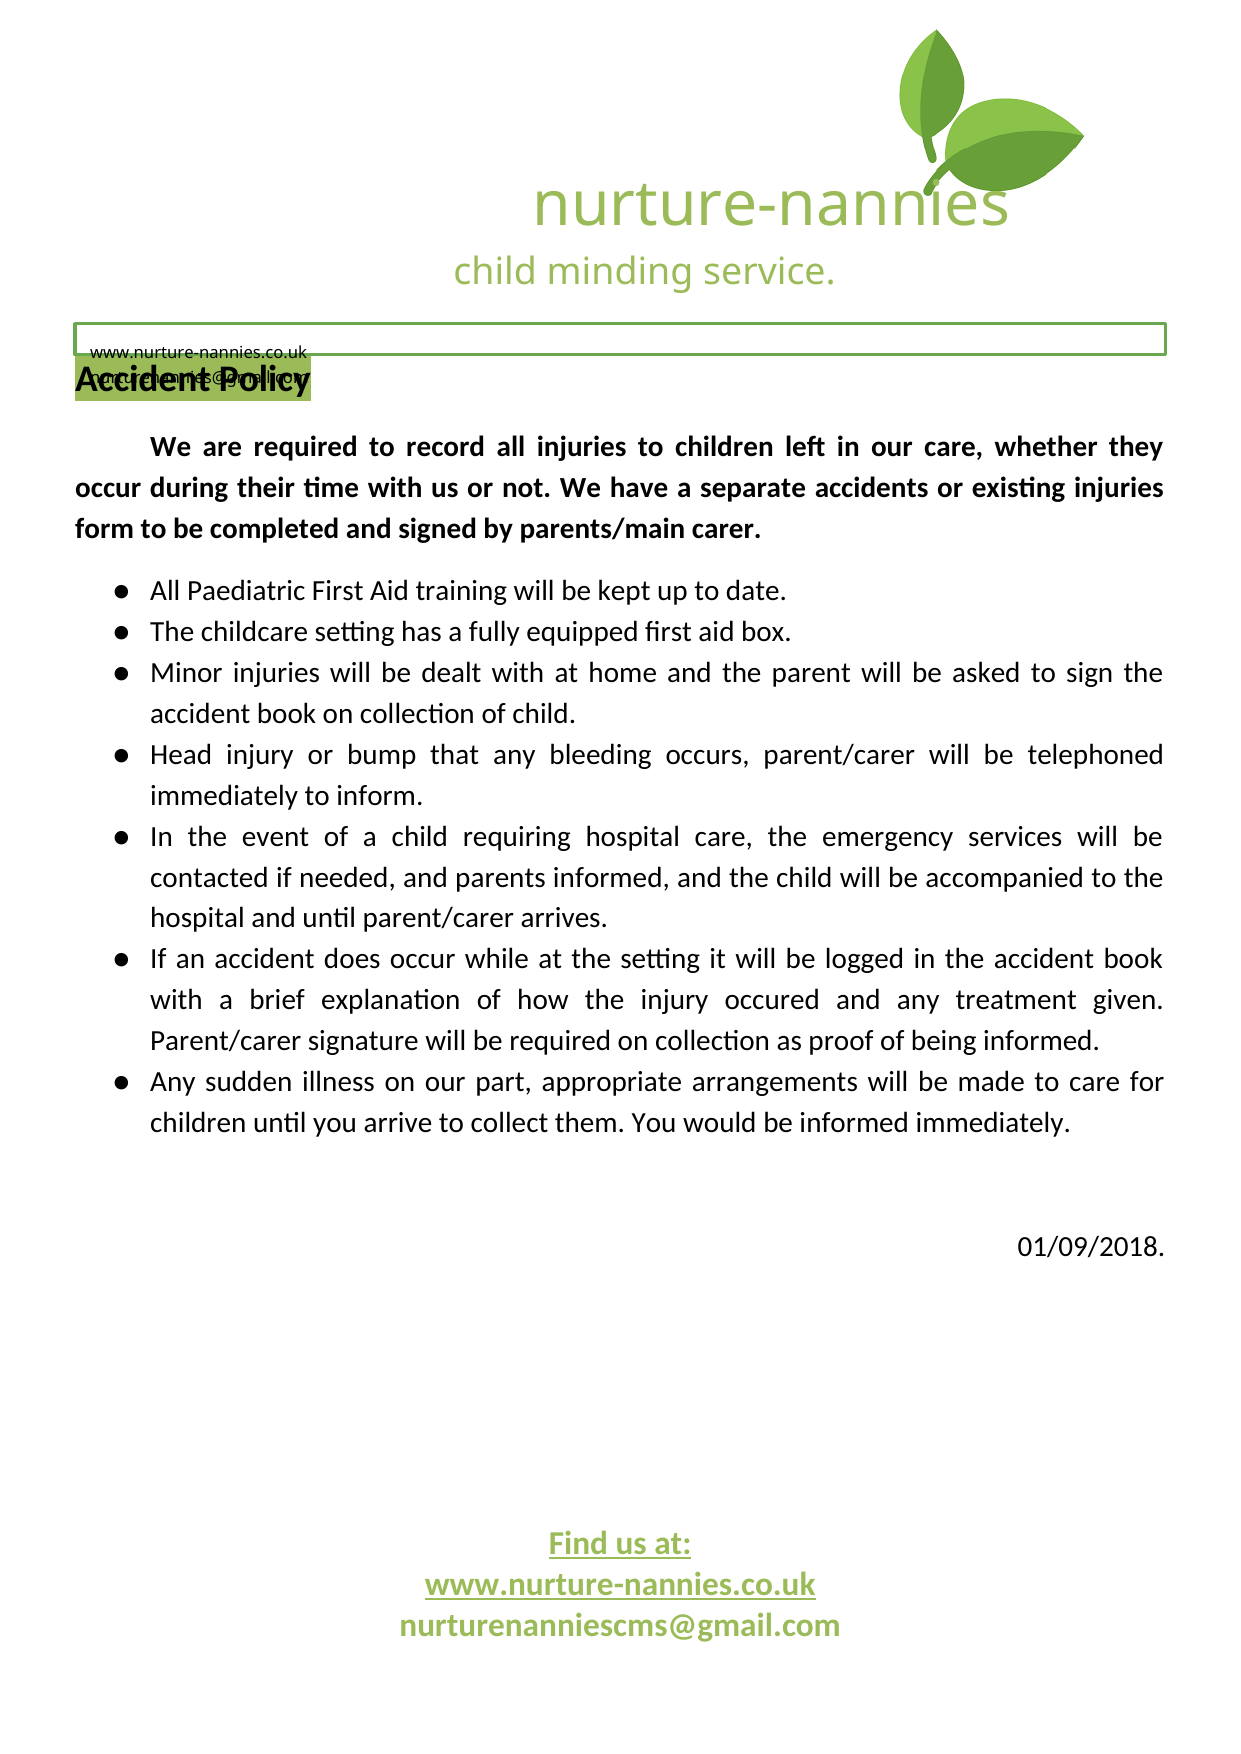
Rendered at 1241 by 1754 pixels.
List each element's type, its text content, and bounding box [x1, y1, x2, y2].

list Head injury or bump that any bleeding occurs, parent/carer will be telephoned immediately to inform. [112, 736, 1165, 812]
text We are required to record all injuries to children left in our care, whether they occur during their time with us or not. We have a separate accidents or existing injuries form to be completed and signed by parents/main carer. [75, 428, 1165, 546]
text 01/09/2018. [150, 1228, 1165, 1263]
list Any sudden illness on our part, appropriate arrangements will be made to care for children until you arrive to collect them. You would be informed immediately. [112, 1063, 1165, 1140]
text Accident Policy [75, 356, 1165, 401]
list The childcare setting has a fully equipped first aid box. [112, 613, 1165, 649]
list In the event of a child requiring hospital care, the emergency services will be contacted if needed, and parents informed, and the child will be accompanied to the hospital and until parent/carer arrives. [112, 818, 1165, 935]
list If an accident does occur while at the setting it will be logged in the accident book with a brief explanation of how the injury occured and any treatment given. Parent/carer signature will be required on collection as proof of being informed. [112, 941, 1165, 1058]
picture [953, 195, 970, 205]
picture [901, 196, 918, 223]
picture [881, 2, 1093, 223]
list All Paediatric First Aid training will be kept up to date. [112, 572, 1165, 608]
list Minor injuries will be dealt with at home and the parent will be asked to sign the accident book on collection of child. [112, 654, 1165, 731]
